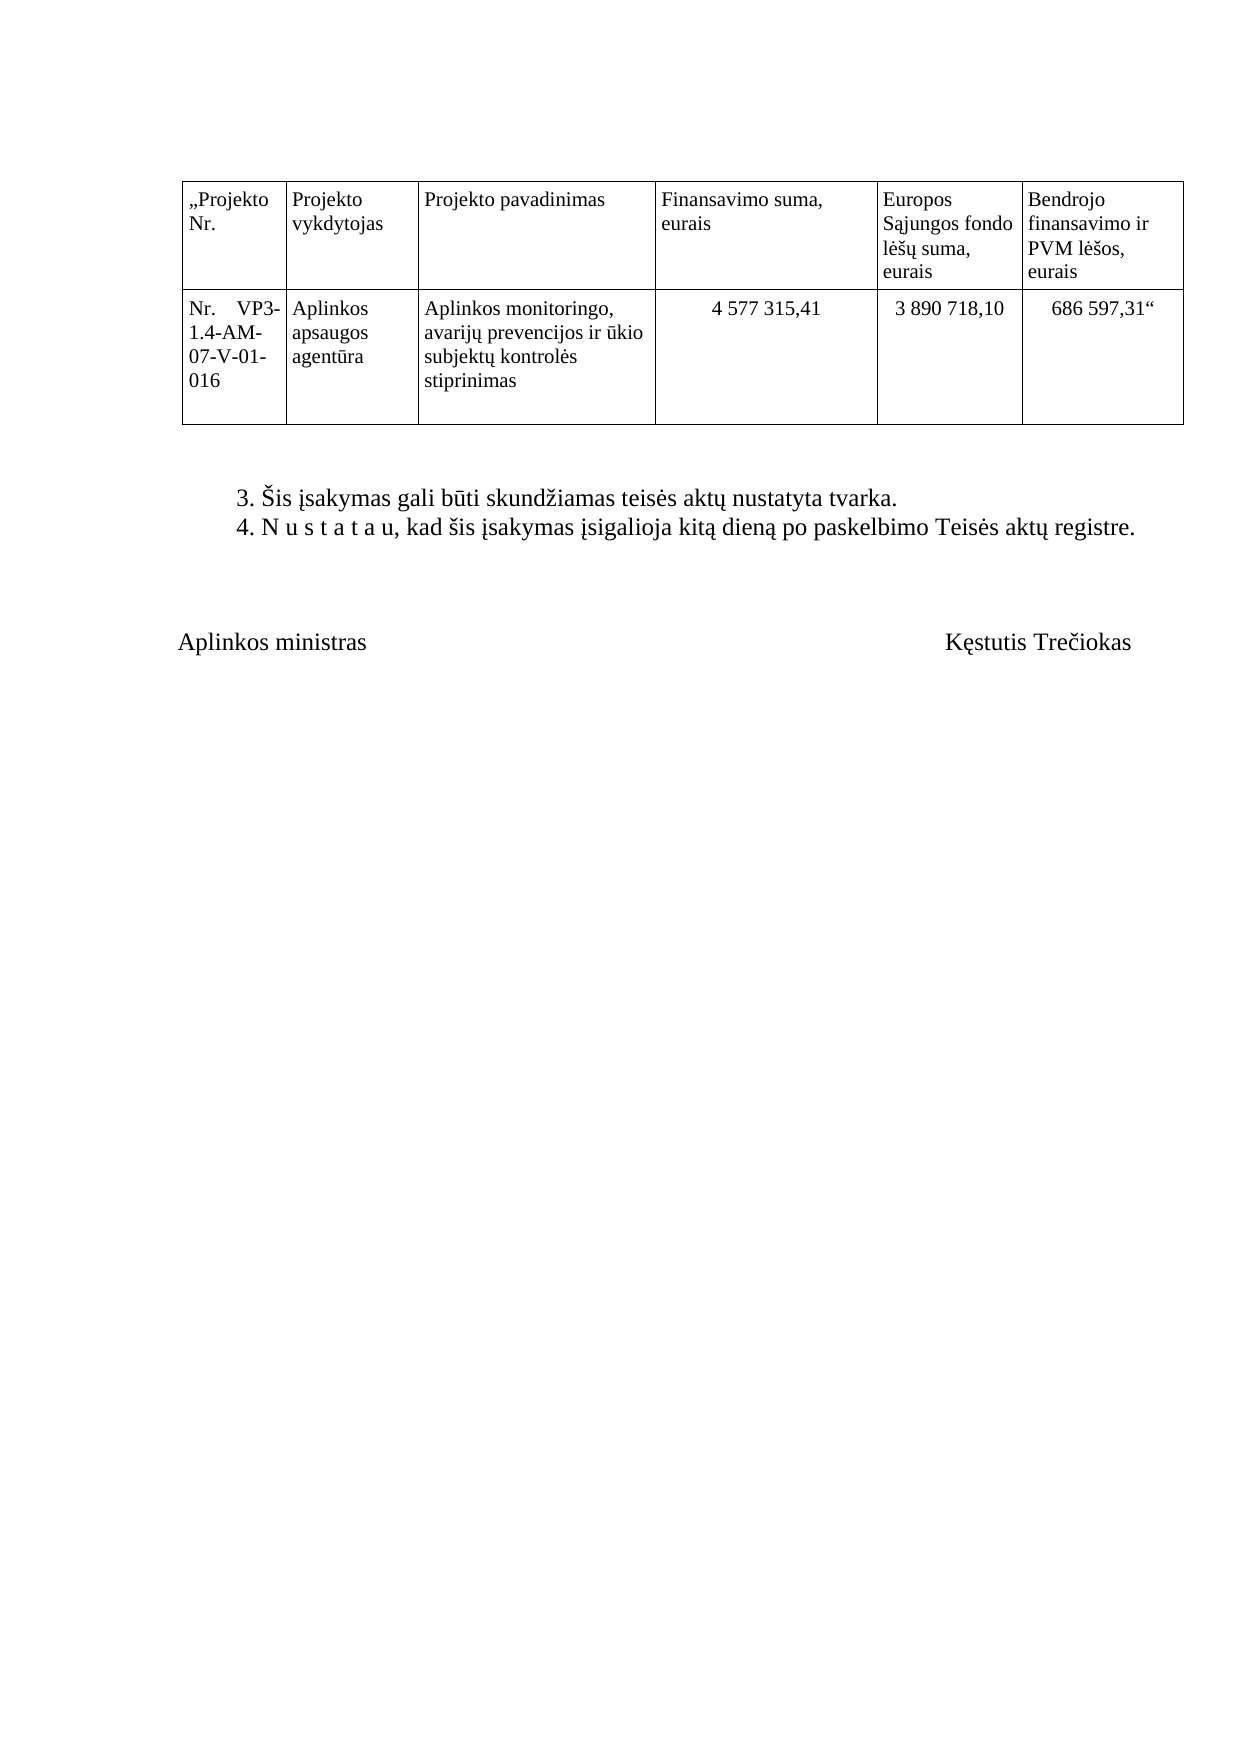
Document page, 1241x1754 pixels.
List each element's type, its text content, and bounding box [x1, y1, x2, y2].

table_cell 4 577 315,41 [656, 290, 877, 424]
table_cell Aplinkos monitoringo, avarijų prevencijos ir ūkio subjektų kontrolės stiprinimas [419, 290, 655, 424]
table_cell Aplinkos apsaugos agentūra [287, 290, 418, 424]
table_header Projekto vykdytojas [287, 182, 418, 289]
table_header Finansavimo suma, eurais [656, 182, 877, 289]
table_cell Nr. VP3-1.4-AM-07-V-01-016 [183, 290, 286, 424]
table_cell 686 597,31“ [1023, 290, 1183, 424]
text 4. N u s t a t a u, kad šis įsakymas įsigalioja kitą dieną po paskelbimo Teisės aktų registre. [177, 512, 1181, 540]
text Aplinkos ministras Kęstutis Trečiokas [177, 627, 1181, 655]
table_header „Projekto Nr. [183, 182, 286, 289]
table_header Europos Sąjungos fondo lėšų suma, eurais [878, 182, 1022, 289]
table_header Bendrojo finansavimo ir PVM lėšos, eurais [1023, 182, 1183, 289]
table_header Projekto pavadinimas [419, 182, 655, 289]
text 3. Šis įsakymas gali būti skundžiamas teisės aktų nustatyta tvarka. [177, 483, 1181, 512]
table_cell 3 890 718,10 [878, 290, 1022, 424]
